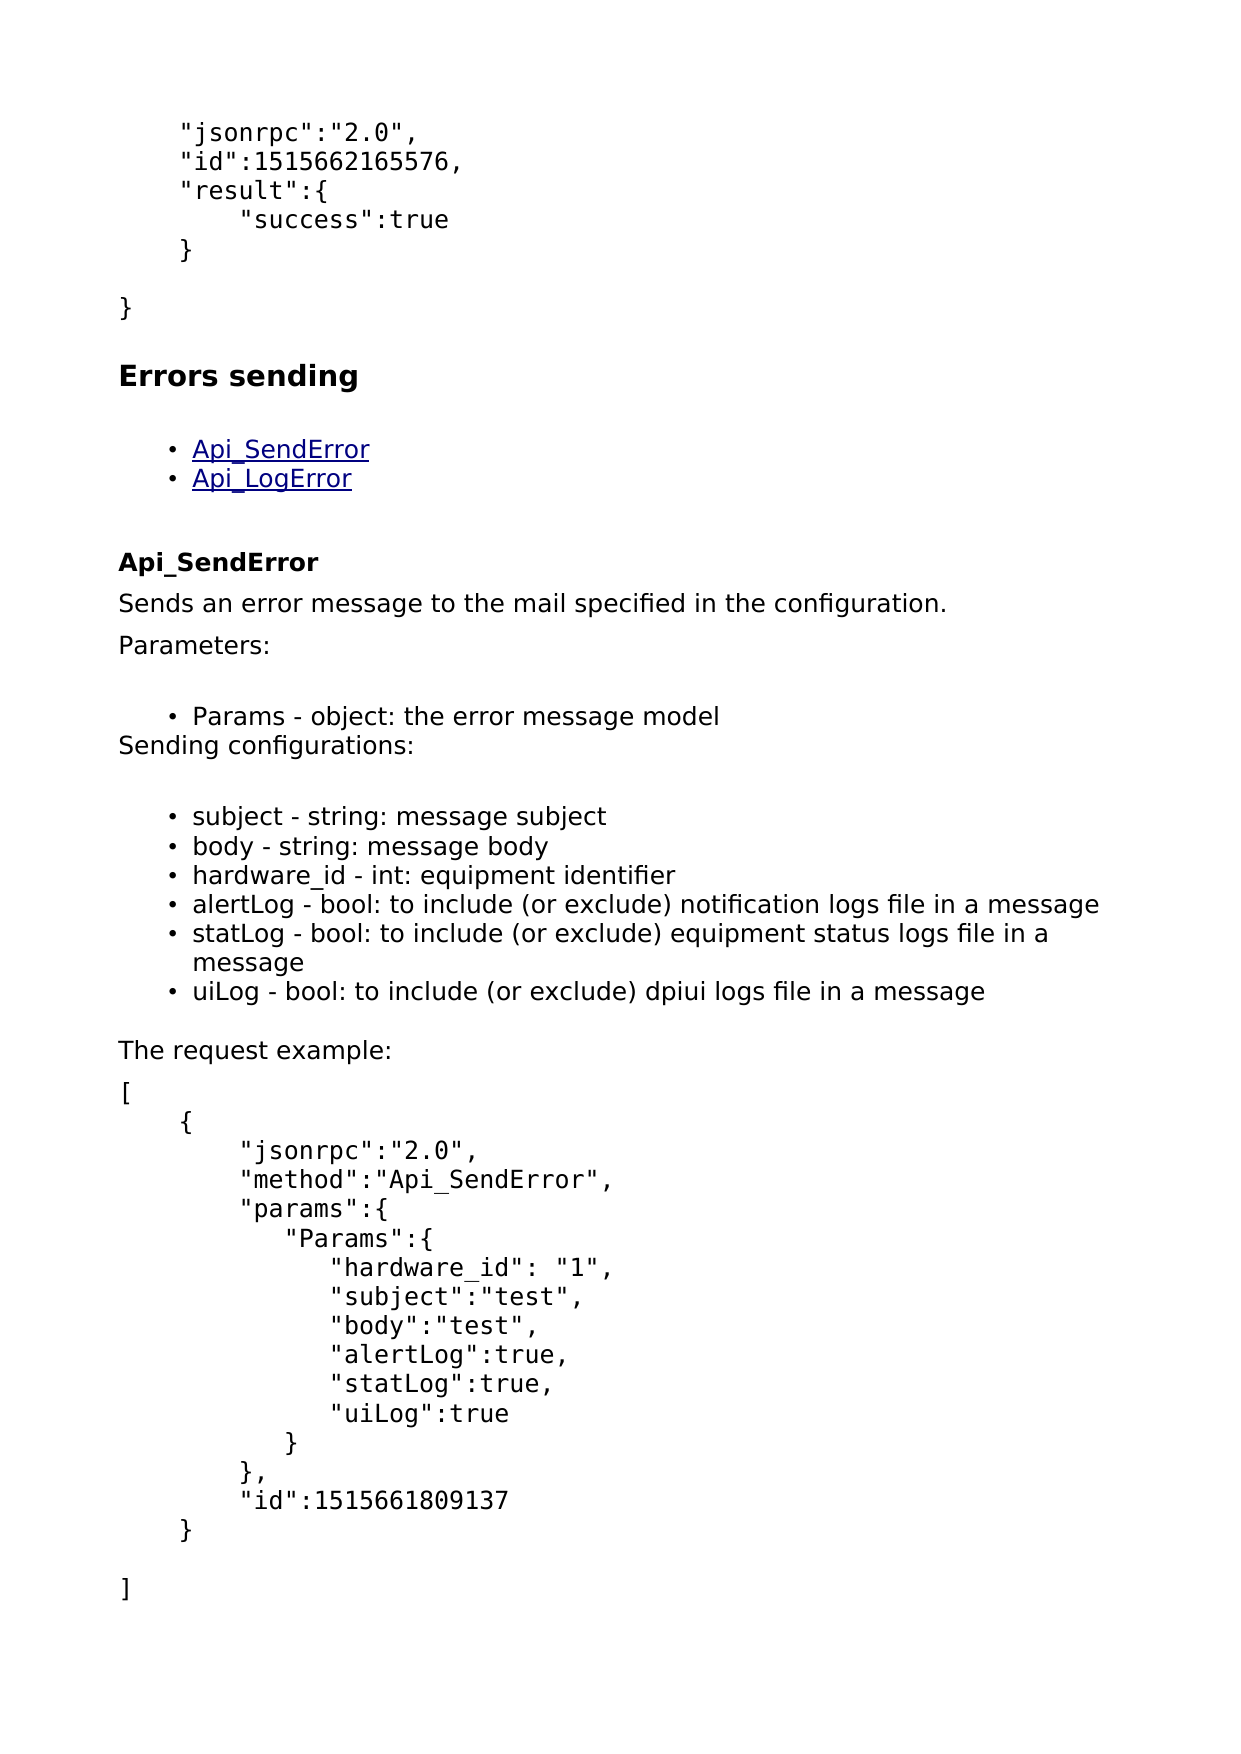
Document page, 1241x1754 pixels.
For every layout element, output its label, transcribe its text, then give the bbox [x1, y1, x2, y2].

list subject - string: message subject [177, 803, 1122, 832]
list Params - object: the error message model [177, 702, 1122, 731]
list statLog - bool: to include (or exclude) equipment status logs file in a message [177, 919, 1122, 978]
text Sends an error message to the mail specified in the configuration. [118, 589, 1122, 619]
text [ { "jsonrpc":"2.0", "method":"Api_SendError", "params":{ "Params":{ "hardware_id": "1", "subject":"test", "body":"test", "alertLog":true, "statLog":true, "uiLog":true } }, "id":1515661809137 } ] [118, 1078, 1122, 1603]
list body - string: message body [177, 832, 1122, 861]
text Sending configurations: [118, 731, 1122, 761]
list Api_SendError [177, 435, 1122, 464]
text The request example: [118, 1036, 1122, 1065]
text "jsonrpc":"2.0", "id":1515662165576, "result":{ "success":true } } [118, 118, 1122, 322]
list uiLog - bool: to include (or exclude) dpiui logs file in a message [177, 978, 1122, 1007]
subtitle Api_SendError [118, 548, 1122, 577]
list alertLog - bool: to include (or exclude) notification logs file in a message [177, 890, 1122, 919]
list hardware_id - int: equipment identifier [177, 861, 1122, 890]
subtitle Errors sending [118, 359, 1122, 393]
text Parameters: [118, 631, 1122, 660]
list Api_LogError [177, 464, 1122, 493]
